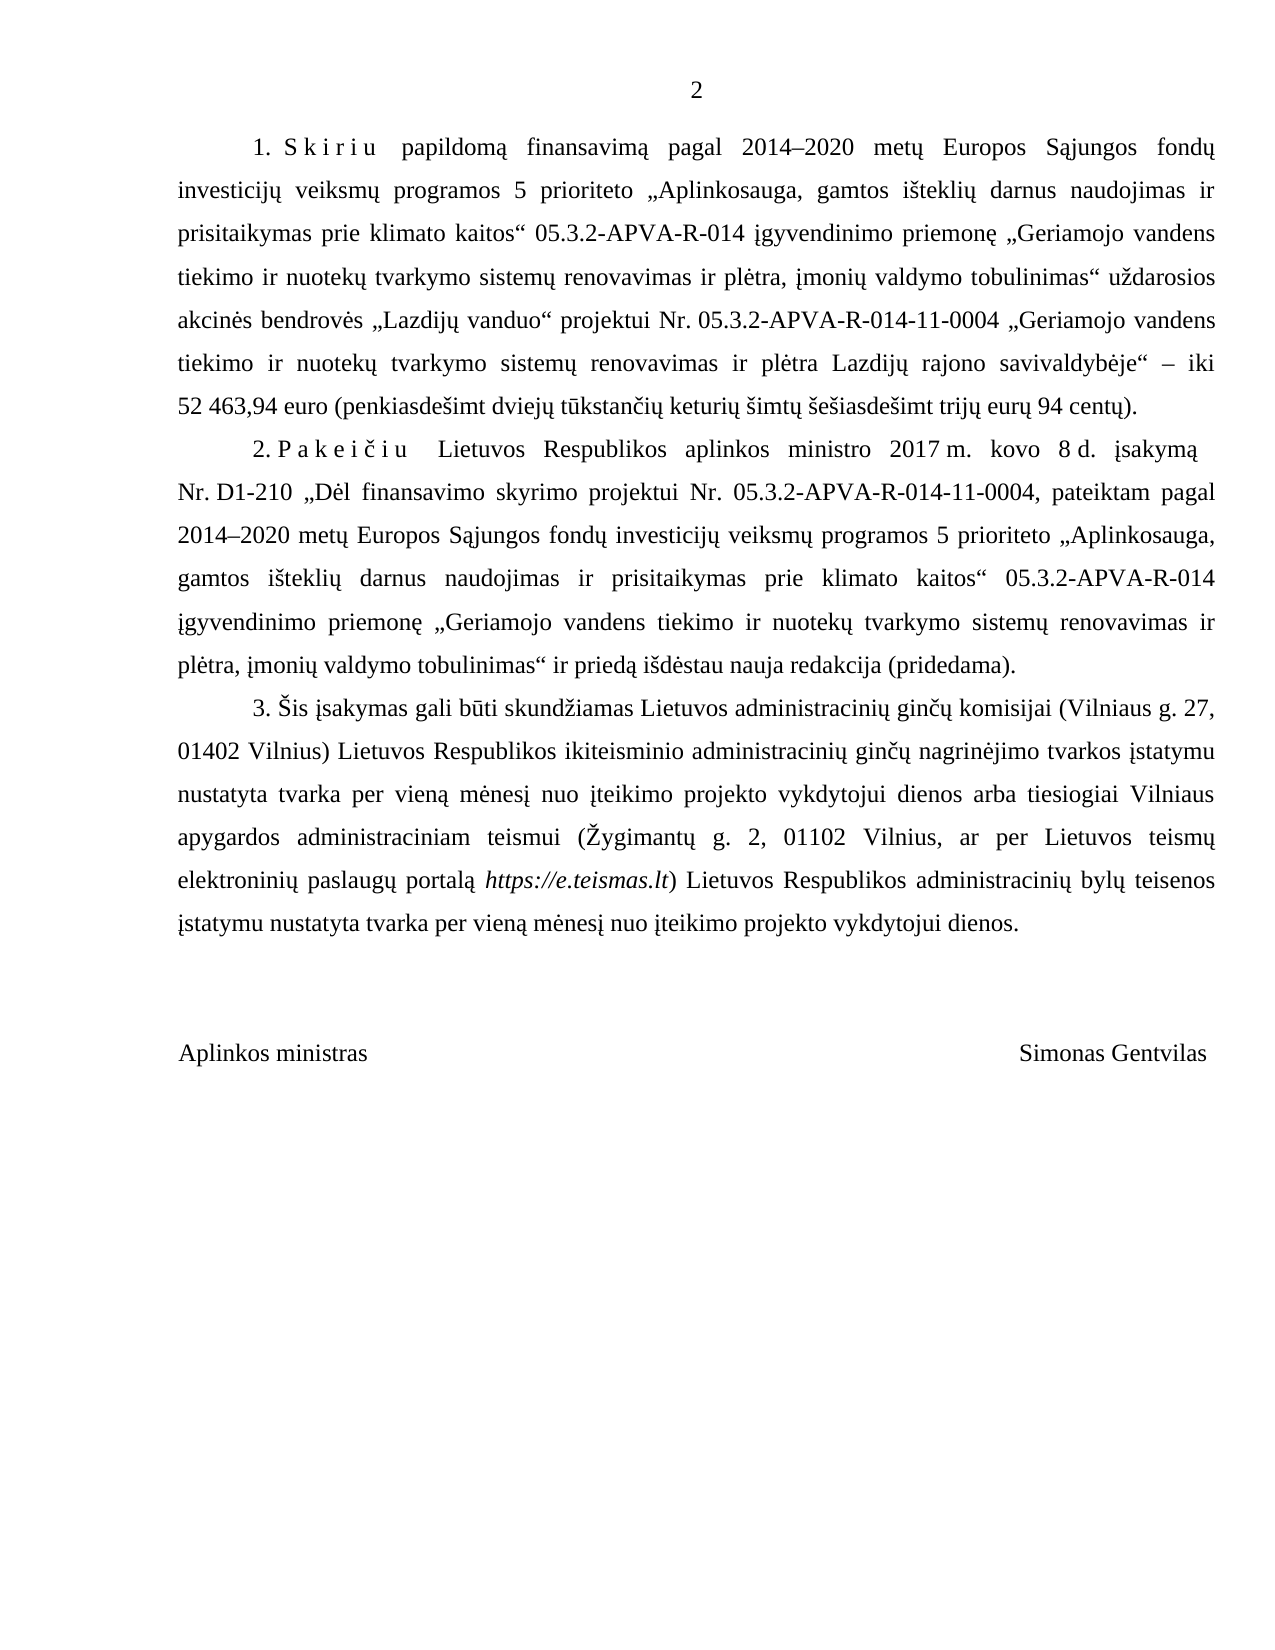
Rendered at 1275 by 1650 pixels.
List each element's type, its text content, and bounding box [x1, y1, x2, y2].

text 1. Skiriu papildomą finansavimą pagal 2014–2020 metų Europos Sąjungos fondų investicijų veiksmų programos 5 prioriteto „Aplinkosauga, gamtos išteklių darnus naudojimas ir prisitaikymas prie klimato kaitos“ 05.3.2-APVA-R-014 įgyvendinimo priemonę „Geriamojo vandens tiekimo ir nuotekų tvarkymo sistemų renovavimas ir plėtra, įmonių valdymo tobulinimas“ uždarosios akcinės bendrovės „Lazdijų vanduo“ projektui Nr. 05.3.2-APVA-R-014-11-0004 „Geriamojo vandens tiekimo ir nuotekų tvarkymo sistemų renovavimas ir plėtra Lazdijų rajono savivaldybėje“ – iki 52 463,94 euro (penkiasdešimt dviejų tūkstančių keturių šimtų šešiasdešimt trijų eurų 94 centų). [177, 132, 1216, 420]
text 2. Pakeičiu Lietuvos Respublikos aplinkos ministro 2017 m. kovo 8 d. įsakymą Nr. D1-210 „Dėl finansavimo skyrimo projektui Nr. 05.3.2-APVA-R-014-11-0004, pateiktam pagal 2014–2020 metų Europos Sąjungos fondų investicijų veiksmų programos 5 prioriteto „Aplinkosauga, gamtos išteklių darnus naudojimas ir prisitaikymas prie klimato kaitos“ 05.3.2-APVA-R-014 įgyvendinimo priemonę „Geriamojo vandens tiekimo ir nuotekų tvarkymo sistemų renovavimas ir plėtra, įmonių valdymo tobulinimas“ ir priedą išdėstau nauja redakcija (pridedama). [177, 434, 1216, 678]
text 3. Šis įsakymas gali būti skundžiamas Lietuvos administracinių ginčų komisijai (Vilniaus g. 27, 01402 Vilnius) Lietuvos Respublikos ikiteisminio administracinių ginčų nagrinėjimo tvarkos įstatymu nustatyta tvarka per vieną mėnesį nuo įteikimo projekto vykdytojui dienos arba tiesiogiai Vilniaus apygardos administraciniam teismui (Žygimantų g. 2, 01102 Vilnius, ar per Lietuvos teismų elektroninių paslaugų portalą https://e.teismas.lt) Lietuvos Respublikos administracinių bylų teisenos įstatymu nustatyta tvarka per vieną mėnesį nuo įteikimo projekto vykdytojui dienos. [177, 693, 1216, 937]
text Aplinkos ministras Simonas Gentvilas [178, 1038, 1212, 1067]
